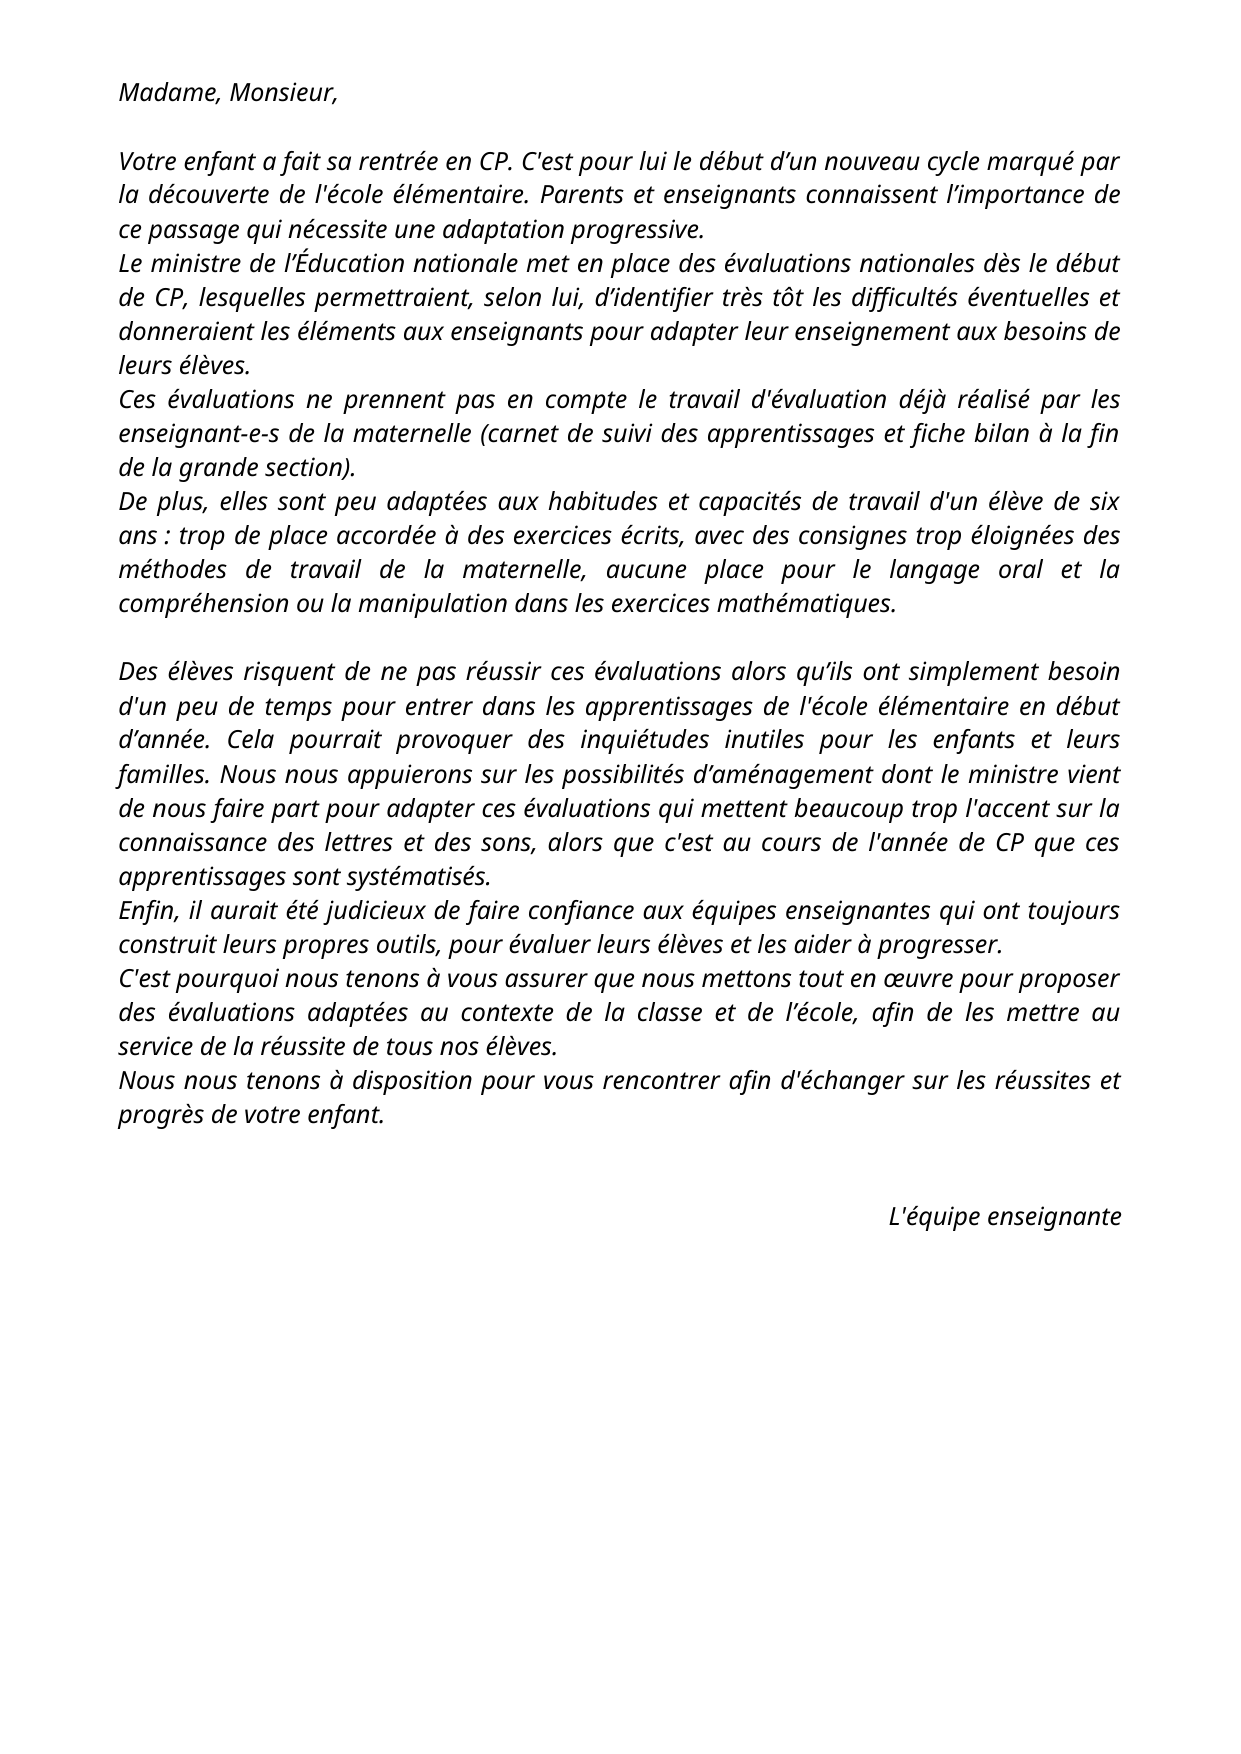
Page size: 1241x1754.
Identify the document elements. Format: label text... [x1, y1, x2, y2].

text Votre enfant a fait sa rentrée en CP. C'est pour lui le début d’un nouveau cycle marqué par la découverte de l'école élémentaire. Parents et enseignants connaissent l’importance de ce passage qui nécessite une adaptation progressive. [118, 143, 1122, 245]
text Le ministre de l’Éducation nationale met en place des évaluations nationales dès le début de CP, lesquelles permettraient, selon lui, d’identifier très tôt les difficultés éventuelles et donneraient les éléments aux enseignants pour adapter leur enseignement aux besoins de leurs élèves. [118, 245, 1122, 382]
text De plus, elles sont peu adaptées aux habitudes et capacités de travail d'un élève de six ans : trop de place accordée à des exercices écrits, avec des consignes trop éloignées des méthodes de travail de la maternelle, aucune place pour le langage oral et la compréhension ou la manipulation dans les exercices mathématiques. [118, 484, 1122, 620]
text Enfin, il aurait été judicieux de faire confiance aux équipes enseignantes qui ont toujours construit leurs propres outils, pour évaluer leurs élèves et les aider à progresser. [118, 892, 1122, 961]
text Des élèves risquent de ne pas réussir ces évaluations alors qu’ils ont simplement besoin d'un peu de temps pour entrer dans les apprentissages de l'école élémentaire en début d’année. Cela pourrait provoquer des inquiétudes inutiles pour les enfants et leurs familles. Nous nous appuierons sur les possibilités d’aménagement dont le ministre vient de nous faire part pour adapter ces évaluations qui mettent beaucoup trop l'accent sur la connaissance des lettres et des sons, alors que c'est au cours de l'année de CP que ces apprentissages sont systématisés. [118, 654, 1122, 892]
text L'équipe enseignante [118, 1199, 1122, 1233]
text Madame, Monsieur, [118, 75, 1122, 109]
text Ces évaluations ne prennent pas en compte le travail d'évaluation déjà réalisé par les enseignant-e-s de la maternelle (carnet de suivi des apprentissages et fiche bilan à la fin de la grande section). [118, 382, 1122, 484]
text Nous nous tenons à disposition pour vous rencontrer afin d'échanger sur les réussites et progrès de votre enfant. [118, 1063, 1122, 1131]
text C'est pourquoi nous tenons à vous assurer que nous mettons tout en œuvre pour proposer des évaluations adaptées au contexte de la classe et de l’école, afin de les mettre au service de la réussite de tous nos élèves. [118, 961, 1122, 1063]
